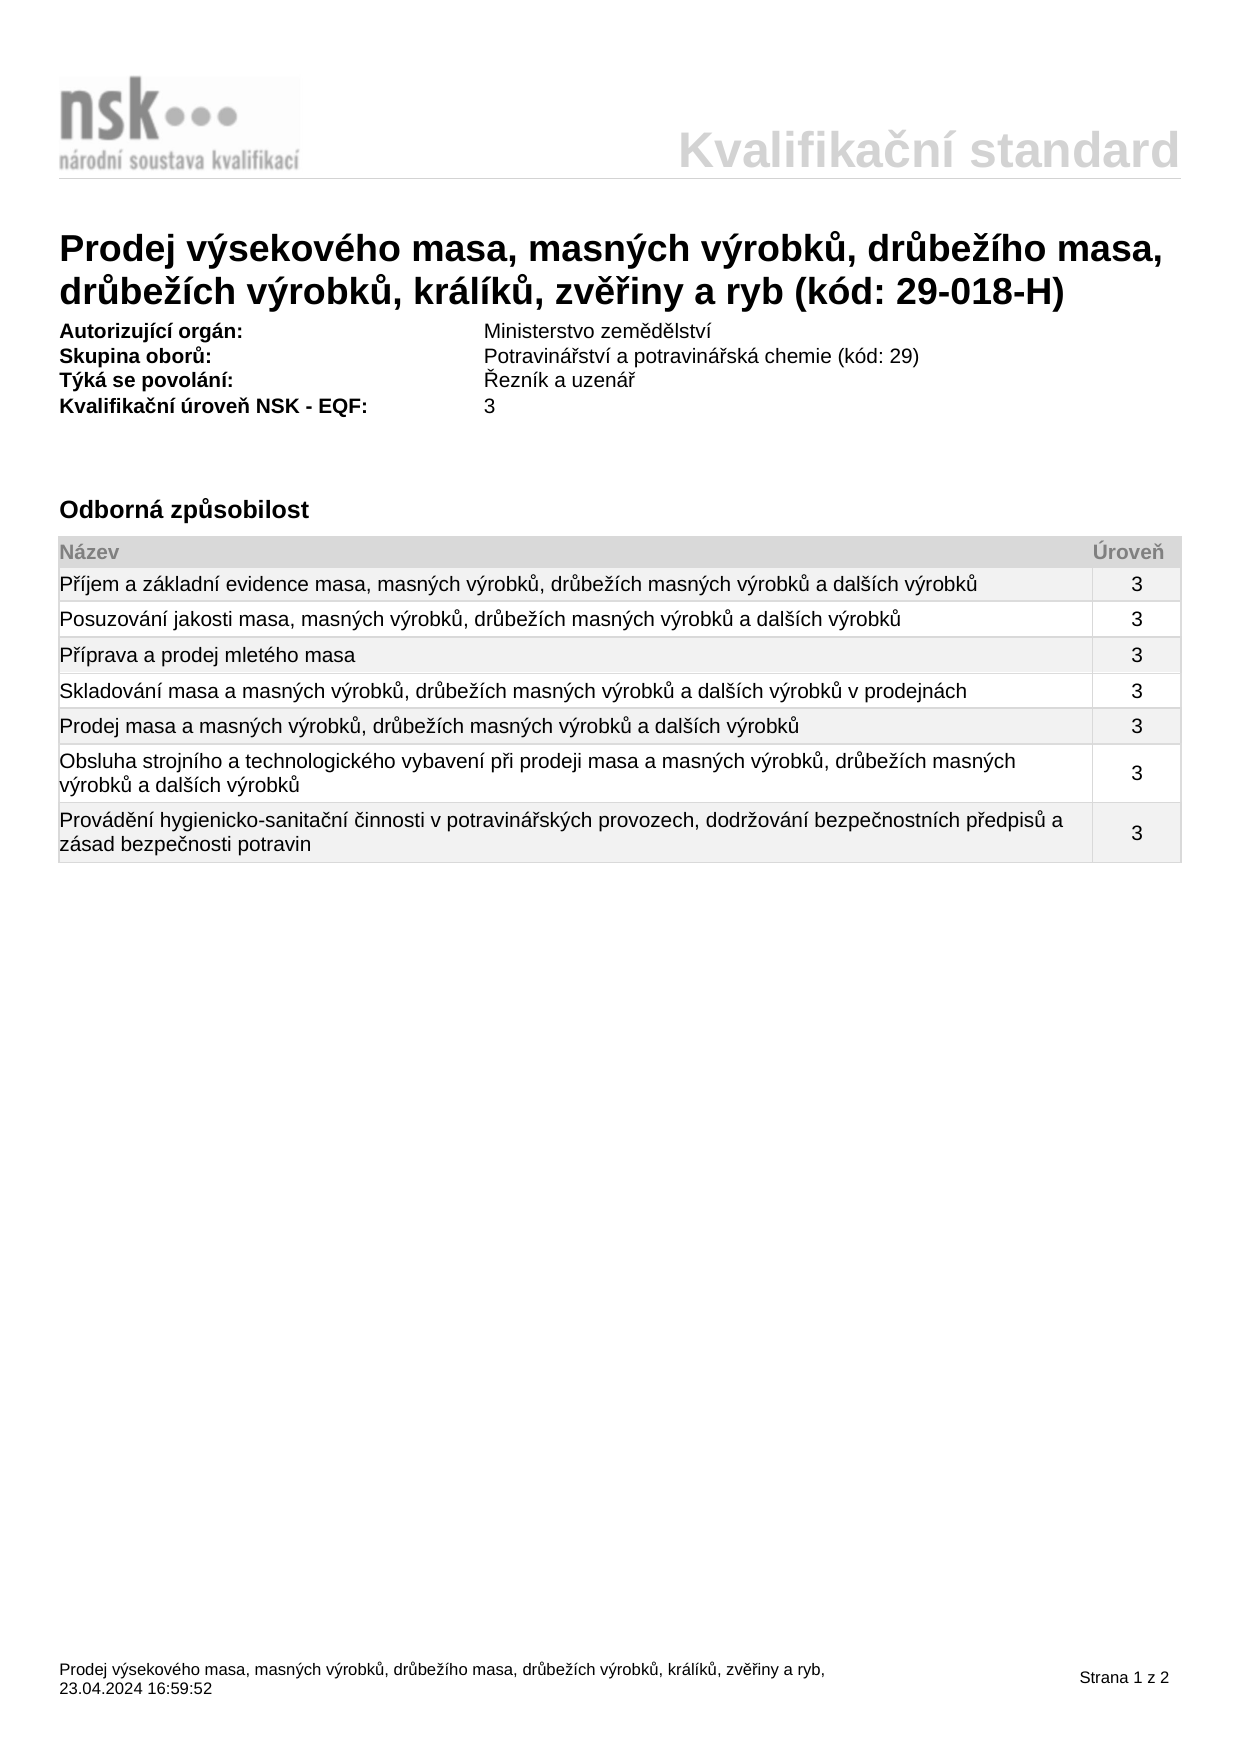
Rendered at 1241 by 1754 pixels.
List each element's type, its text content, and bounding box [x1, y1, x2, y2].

table_cell [626, 863, 862, 1162]
table_cell Potravinářství a potravinářská chemie (kód: 29) [484, 344, 1181, 368]
table_cell [1093, 196, 1169, 224]
table_cell [1093, 863, 1169, 1162]
table_cell [620, 524, 626, 536]
table_cell Řezník a uzenář [484, 368, 1181, 393]
table_cell [484, 1411, 620, 1659]
table_cell [1169, 524, 1181, 536]
table_cell [484, 313, 620, 319]
table_cell [620, 196, 626, 224]
table_cell [620, 1162, 626, 1411]
table_cell Strana 1 z 2 [862, 1660, 1169, 1696]
table_cell [59, 179, 1181, 196]
table_cell Posuzování jakosti masa, masných výrobků, drůbežích masných výrobků a dalších výrobků [60, 602, 1092, 636]
table_cell [1169, 1660, 1181, 1696]
table_cell Úroveň [1093, 538, 1180, 566]
table_cell Příprava a prodej mletého masa [60, 638, 1092, 672]
table_cell 3 [1093, 709, 1180, 743]
table_cell 3 [1093, 602, 1180, 636]
table_cell [484, 172, 620, 178]
table_cell Obsluha strojního a technologického vybavení při prodeji masa a masných výrobků, drůbežích masných výrobků a dalších výrobků [60, 745, 1092, 802]
table_cell 3 [1093, 674, 1180, 707]
table_cell [626, 313, 862, 319]
table_cell [620, 863, 626, 1162]
table_cell [626, 1162, 862, 1411]
table_cell Odborná způsobilost [59, 490, 1181, 524]
table_cell [626, 524, 862, 536]
table_cell Prodej výsekového masa, masných výrobků, drůbežího masa, drůbežích výrobků, králíků, zvěřiny a ryb (kód: 29-018-H) [59, 224, 1181, 313]
table_cell [59, 196, 483, 224]
table_cell [1169, 863, 1181, 1162]
table_cell [484, 418, 620, 489]
table_cell Skupina oborů: [59, 344, 483, 368]
table_cell Kvalifikační úroveň NSK - EQF: [59, 394, 483, 417]
table_cell [484, 196, 620, 224]
table_cell Prodej masa a masných výrobků, drůbežích masných výrobků a dalších výrobků [60, 709, 1092, 743]
table_header [621, 59, 626, 172]
table_cell Prodej výsekového masa, masných výrobků, drůbežího masa, drůbežích výrobků, králíků, zvěřiny a ryb, 23.04.2024 16:59:52 [59, 1660, 862, 1696]
table_cell [484, 1162, 620, 1411]
table_cell 3 [1093, 745, 1180, 802]
table_cell [59, 1162, 483, 1411]
picture [58, 59, 621, 172]
table_cell [1169, 1162, 1181, 1411]
table_cell [59, 172, 483, 178]
table_cell [862, 1162, 1093, 1411]
table_cell Provádění hygienicko-sanitační činnosti v potravinářských provozech, dodržování bezpečnostních předpisů a zásad bezpečnosti potravin [60, 803, 1092, 862]
table_cell 3 [484, 394, 1181, 417]
table_cell 3 [1093, 568, 1180, 600]
table_cell [626, 196, 862, 224]
table_cell [862, 524, 1093, 536]
table_cell [59, 418, 483, 489]
table_header Kvalifikační standard [626, 59, 1181, 178]
table_cell [59, 524, 483, 536]
table_cell 3 [1093, 803, 1180, 862]
table_cell [862, 863, 1093, 1162]
table_cell [1093, 418, 1169, 489]
table_cell [626, 418, 862, 489]
table_cell [1169, 313, 1181, 319]
table_cell [1093, 313, 1169, 319]
table_cell [1169, 1411, 1181, 1659]
table_cell [484, 863, 620, 1162]
table_cell Autorizující orgán: [59, 319, 483, 343]
table_cell [1093, 524, 1169, 536]
table_cell [484, 524, 620, 536]
table_cell Skladování masa a masných výrobků, drůbežích masných výrobků a dalších výrobků v prodejnách [60, 674, 1092, 707]
table_cell [59, 1411, 483, 1659]
table_cell [1093, 1162, 1169, 1411]
table_cell [1169, 196, 1181, 224]
table_cell Příjem a základní evidence masa, masných výrobků, drůbežích masných výrobků a dalších výrobků [60, 568, 1092, 600]
table_cell Název [60, 538, 1092, 566]
table_cell 3 [1093, 638, 1180, 672]
table_cell [626, 1411, 862, 1659]
table_cell [59, 313, 483, 319]
table_cell [862, 1411, 1093, 1659]
table_cell [620, 418, 626, 489]
table_cell [862, 196, 1093, 224]
table_cell Ministerstvo zemědělství [484, 319, 1181, 344]
table_cell Týká se povolání: [59, 368, 483, 392]
table_cell [620, 1411, 626, 1659]
table_cell [1169, 418, 1181, 489]
table_cell [862, 418, 1093, 489]
table_cell [59, 863, 483, 1162]
table_cell [1093, 1411, 1169, 1659]
table_cell [862, 313, 1093, 319]
